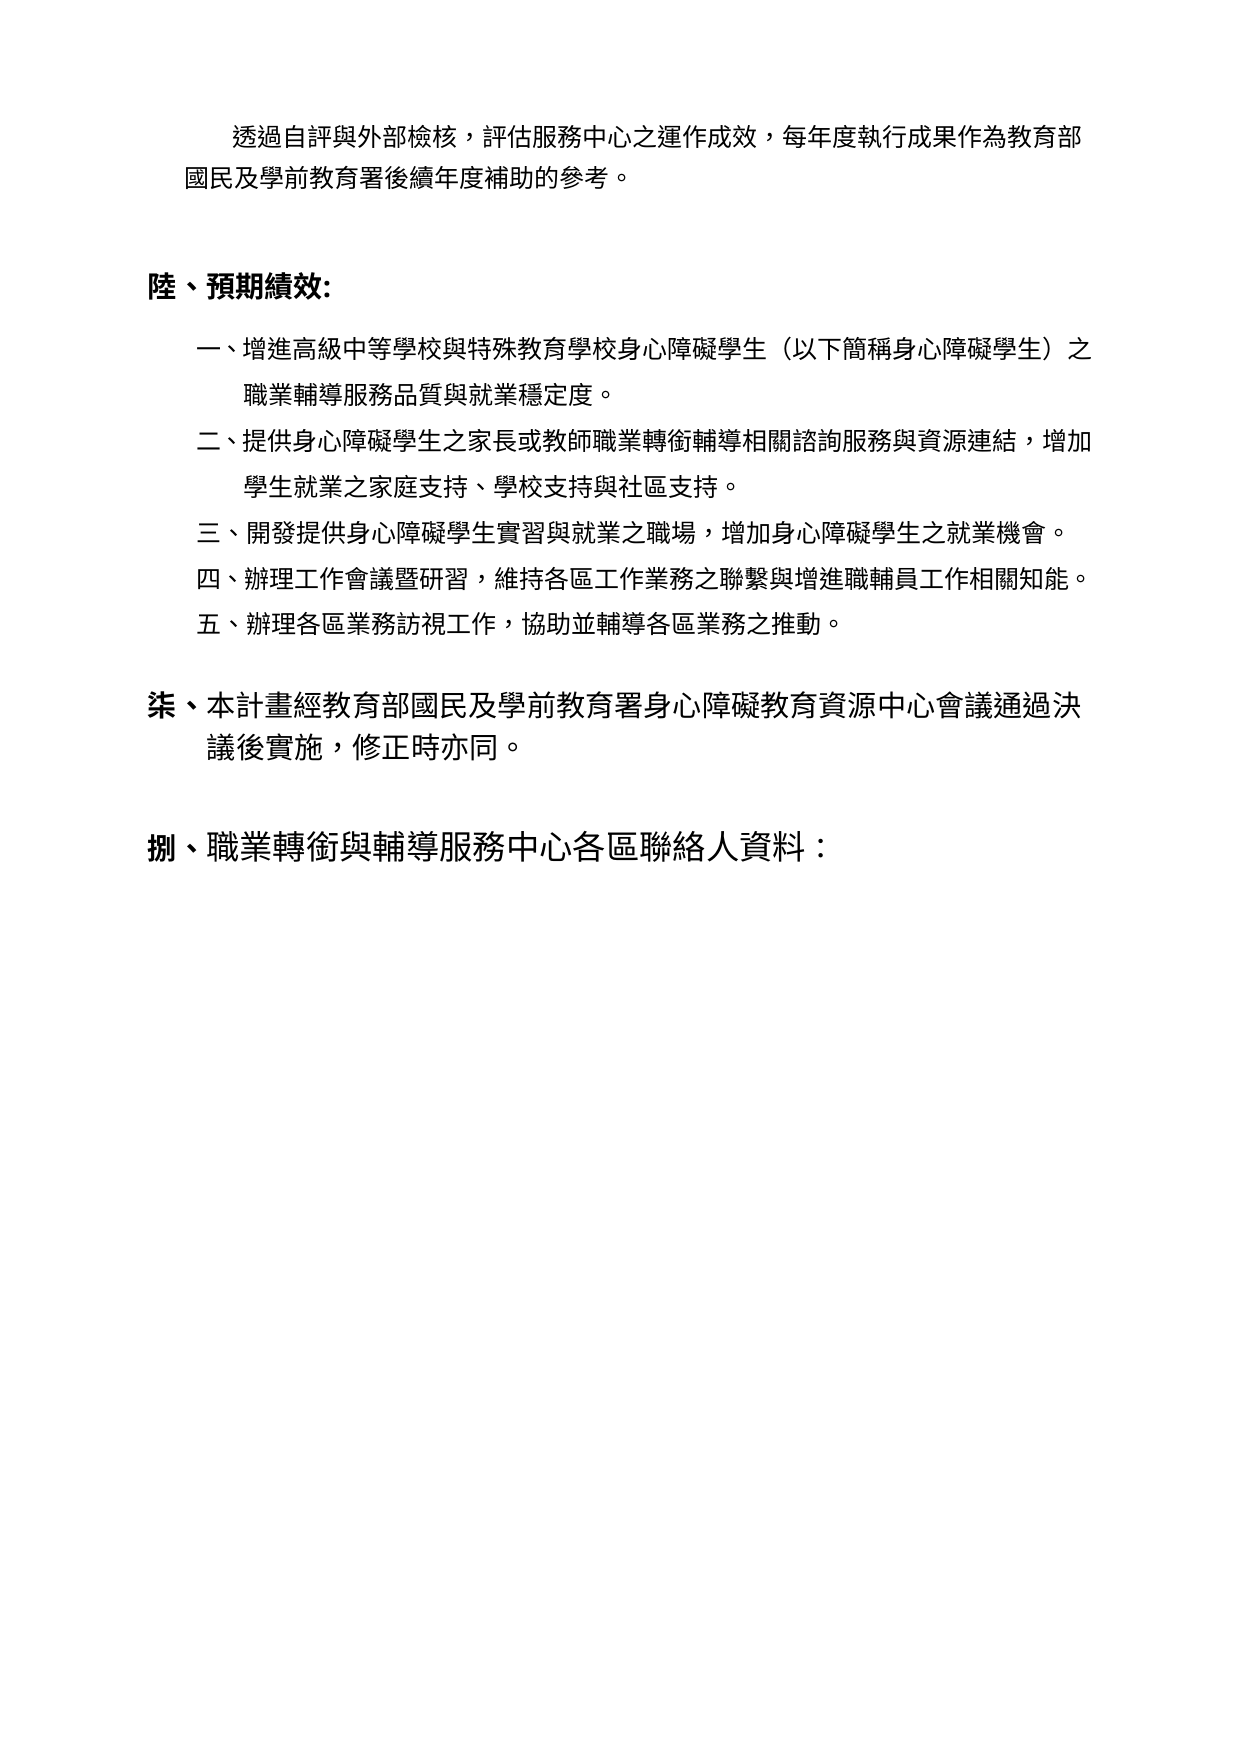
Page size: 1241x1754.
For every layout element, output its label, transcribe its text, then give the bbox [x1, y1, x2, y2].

text 一、增進高級中等學校與特殊教育學校身心障礙學生（以下簡稱身心障礙學生）之職業輔導服務品質與就業穩定度。 [196, 322, 1092, 414]
text 透過自評與外部檢核，評估服務中心之運作成效，每年度執行成果作為教育部國民及學前教育署後續年度補助的參考。 [184, 117, 1092, 195]
text 二、提供身心障礙學生之家長或教師職業轉銜輔導相關諮詢服務與資源連結，增加學生就業之家庭支持、學校支持與社區支持。 [196, 414, 1092, 506]
text 五、辦理各區業務訪視工作，協助並輔導各區業務之推動。 [196, 597, 1092, 643]
text 捌、職業轉銜與輔導服務中心各區聯絡人資料： [148, 807, 1092, 882]
text 陸、預期績效: [148, 247, 1092, 322]
text 三、開發提供身心障礙學生實習與就業之職場，增加身心障礙學生之就業機會。 [196, 506, 1092, 551]
text 四、辦理工作會議暨研習，維持各區工作業務之聯繫與增進職輔員工作相關知能。 [196, 551, 1092, 597]
text 柒、本計畫經教育部國民及學前教育署身心障礙教育資源中心會議通過決議後實施，修正時亦同。 [148, 683, 1092, 767]
